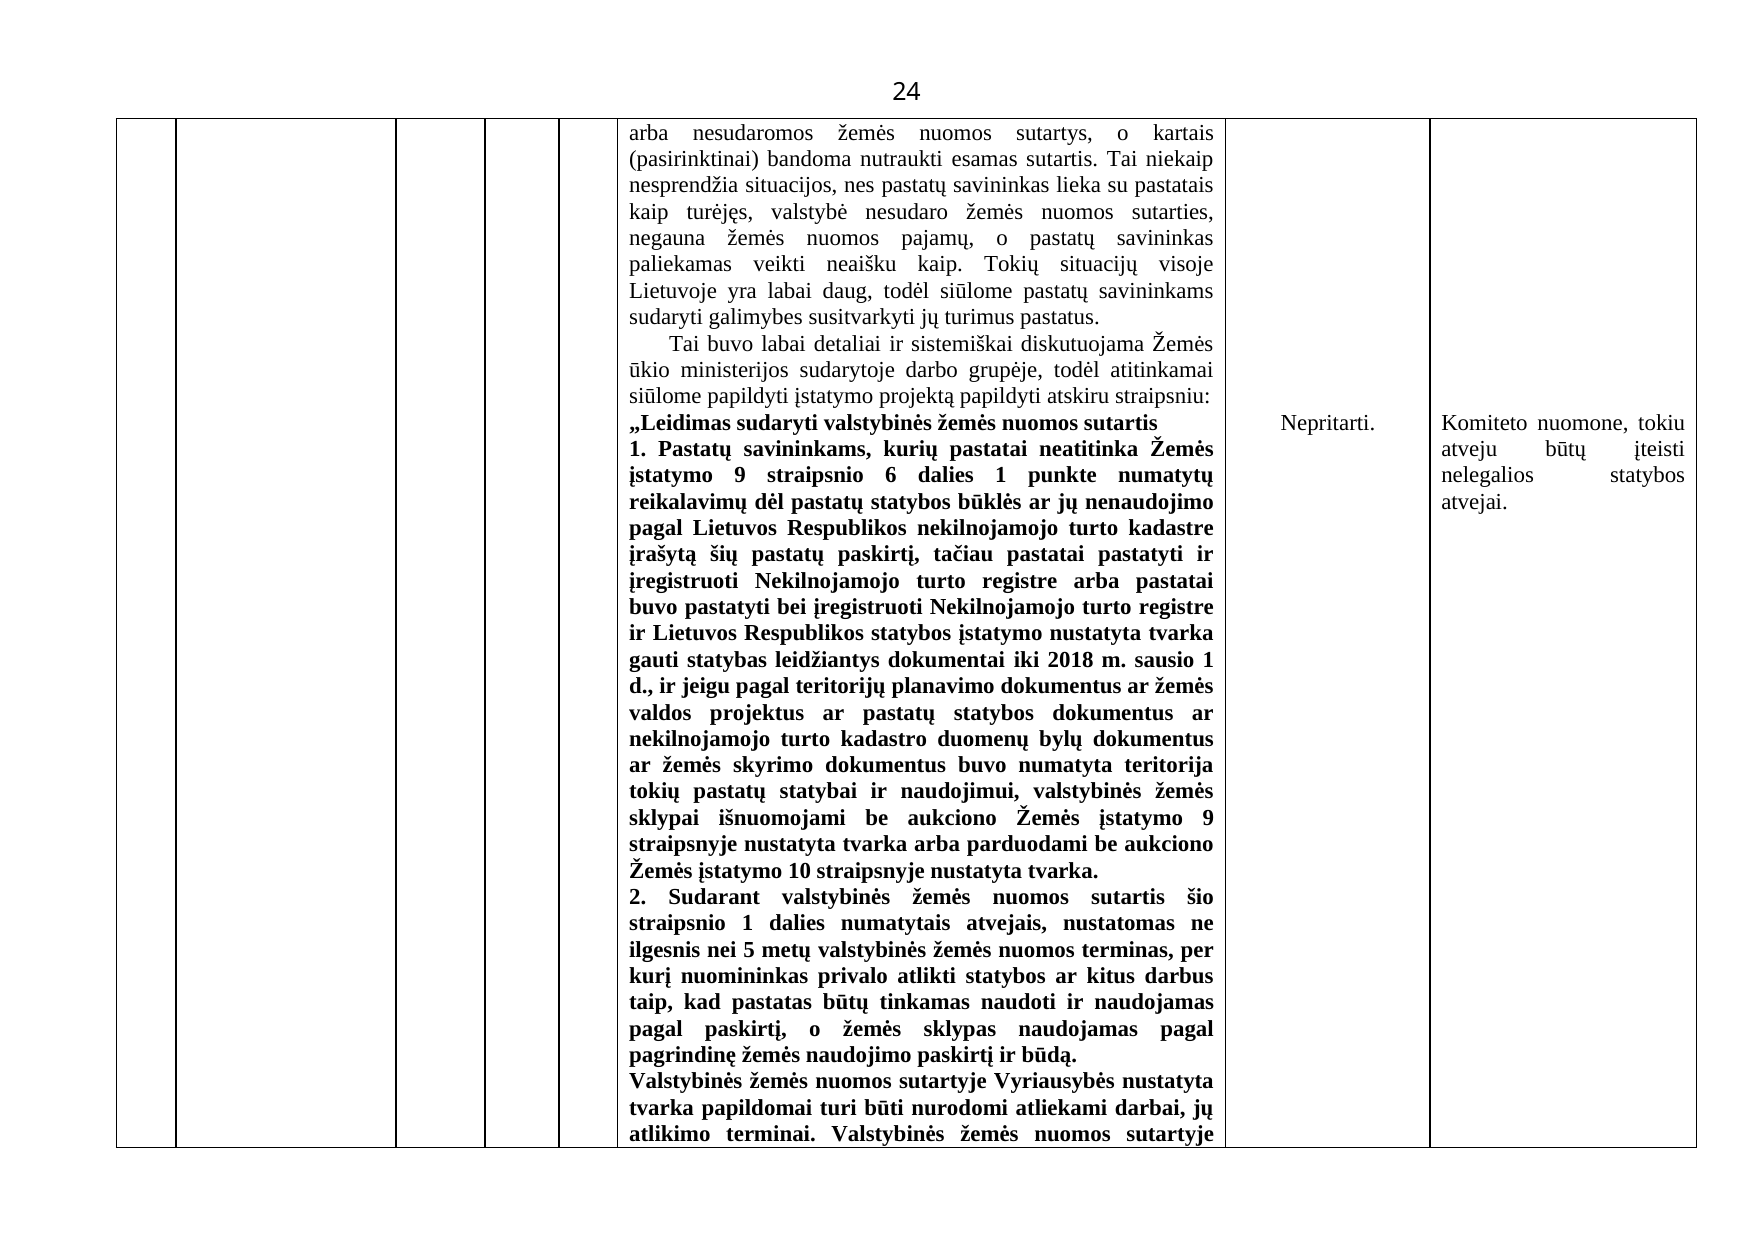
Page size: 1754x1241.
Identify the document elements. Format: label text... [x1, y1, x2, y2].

table_cell arba nesudaromos žemės nuomos sutartys, o kartais (pasirinktinai) bandoma nutraukti esamas sutartis. Tai niekaip nesprendžia situacijos, nes pastatų savininkas lieka su pastatais kaip turėjęs, valstybė nesudaro žemės nuomos sutarties, negauna žemės nuomos pajamų, o pastatų savininkas paliekamas veikti neaišku kaip. Tokių situacijų visoje Lietuvoje yra labai daug, todėl siūlome pastatų savininkams sudaryti galimybes susitvarkyti jų turimus pastatus. Tai buvo labai detaliai ir sistemiškai diskutuojama Žemės ūkio ministerijos sudarytoje darbo grupėje, todėl atitinkamai siūlome papildyti įstatymo projektą papildyti atskiru straipsniu: „Leidimas sudaryti valstybinės žemės nuomos sutartis 1. Pastatų savininkams, kurių pastatai neatitinka Žemės įstatymo 9 straipsnio 6 dalies 1 punkte numatytų reikalavimų dėl pastatų statybos būklės ar jų nenaudojimo pagal Lietuvos Respublikos nekilnojamojo turto kadastre įrašytą šių pastatų paskirtį, tačiau pastatai pastatyti ir įregistruoti Nekilnojamojo turto registre arba pastatai buvo pastatyti bei įregistruoti Nekilnojamojo turto registre ir Lietuvos Respublikos statybos įstatymo nustatyta tvarka gauti statybas leidžiantys dokumentai iki 2018 m. sausio 1 d., ir jeigu pagal teritorijų planavimo dokumentus ar žemės valdos projektus ar pastatų statybos dokumentus ar nekilnojamojo turto kadastro duomenų bylų dokumentus ar žemės skyrimo dokumentus buvo numatyta teritorija tokių pastatų statybai ir naudojimui, valstybinės žemės sklypai išnuomojami be aukciono Žemės įstatymo 9 straipsnyje nustatyta tvarka arba parduodami be aukciono Žemės įstatymo 10 straipsnyje nustatyta tvarka. 2. Sudarant valstybinės žemės nuomos sutartis šio straipsnio 1 dalies numatytais atvejais, nustatomas ne ilgesnis nei 5 metų valstybinės žemės nuomos terminas, per kurį nuomininkas privalo atlikti statybos ar kitus darbus taip, kad pastatas būtų tinkamas naudoti ir naudojamas pagal paskirtį, o žemės sklypas naudojamas pagal pagrindinę žemės naudojimo paskirtį ir būdą. Valstybinės žemės nuomos sutartyje Vyriausybės nustatyta tvarka papildomai turi būti nurodomi atliekami darbai, jų atlikimo terminai. Valstybinės žemės nuomos sutartyje [618, 119, 1225, 1147]
table_cell Nepritarti. [1226, 119, 1429, 1147]
table_cell [560, 119, 617, 1147]
table_cell [486, 119, 558, 1147]
table_cell [117, 119, 175, 1147]
table_cell Komiteto nuomone, tokiu atveju būtų įteisti nelegalios statybos atvejai. [1431, 119, 1696, 1147]
table_cell [397, 119, 484, 1147]
table_cell [177, 119, 395, 1147]
